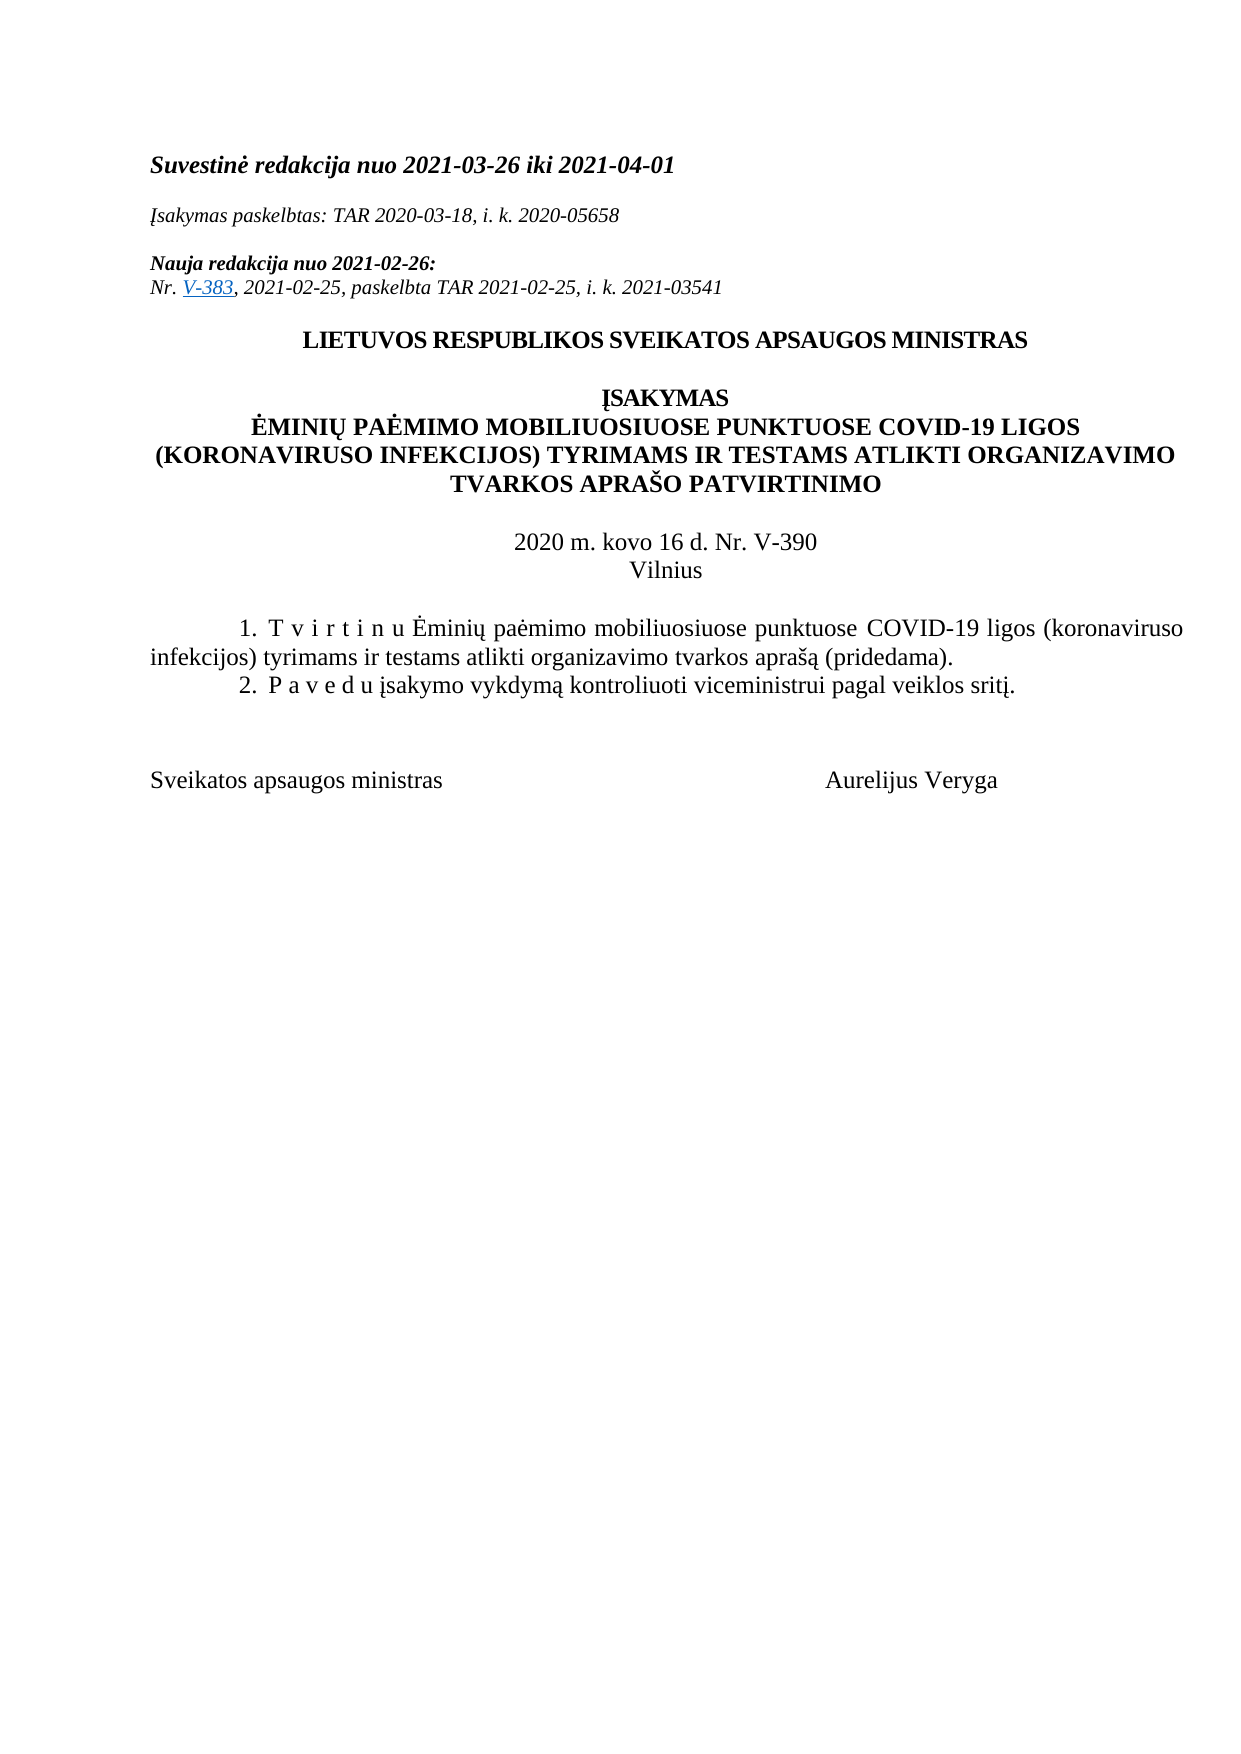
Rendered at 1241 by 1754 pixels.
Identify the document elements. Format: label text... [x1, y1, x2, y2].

text ĮSAKYMAS [150, 383, 1181, 412]
text Nauja redakcija nuo 2021-02-26: [150, 251, 1181, 275]
text ĖMINIŲ PAĖMIMO MOBILIUOSIUOSE PUNKTUOSE COVID-19 LIGOS (KORONAVIRUSO INFEKCIJOS) TYRIMAMS IR TESTAMS ATLIKTI ORGANIZAVIMO TVARKOS APRAŠO PATVIRTINIMO [150, 412, 1181, 498]
text 2020 m. kovo 16 d. Nr. V-390 Vilnius [150, 527, 1181, 584]
text Sveikatos apsaugos ministras Aurelijus Veryga [150, 765, 1181, 794]
text Suvestinė redakcija nuo 2021-03-26 iki 2021-04-01 [150, 150, 1181, 179]
text LIETUVOS RESPUBLIKOS SVEIKATOS APSAUGOS MINISTRAS [150, 325, 1181, 354]
text 1. T v i r t i n u Ėminių paėmimo mobiliuosiuose punktuose COVID-19 ligos (koronaviruso infekcijos) tyrimams ir testams atlikti organizavimo tvarkos aprašą (pridedama). [150, 613, 1184, 670]
text Įsakymas paskelbtas: TAR 2020-03-18, i. k. 2020-05658 [150, 203, 1181, 227]
text 2. P a v e d u įsakymo vykdymą kontroliuoti viceministrui pagal veiklos sritį. [150, 670, 1181, 699]
text Nr. V-383, 2021-02-25, paskelbta TAR 2021-02-25, i. k. 2021-03541 [150, 275, 1181, 299]
